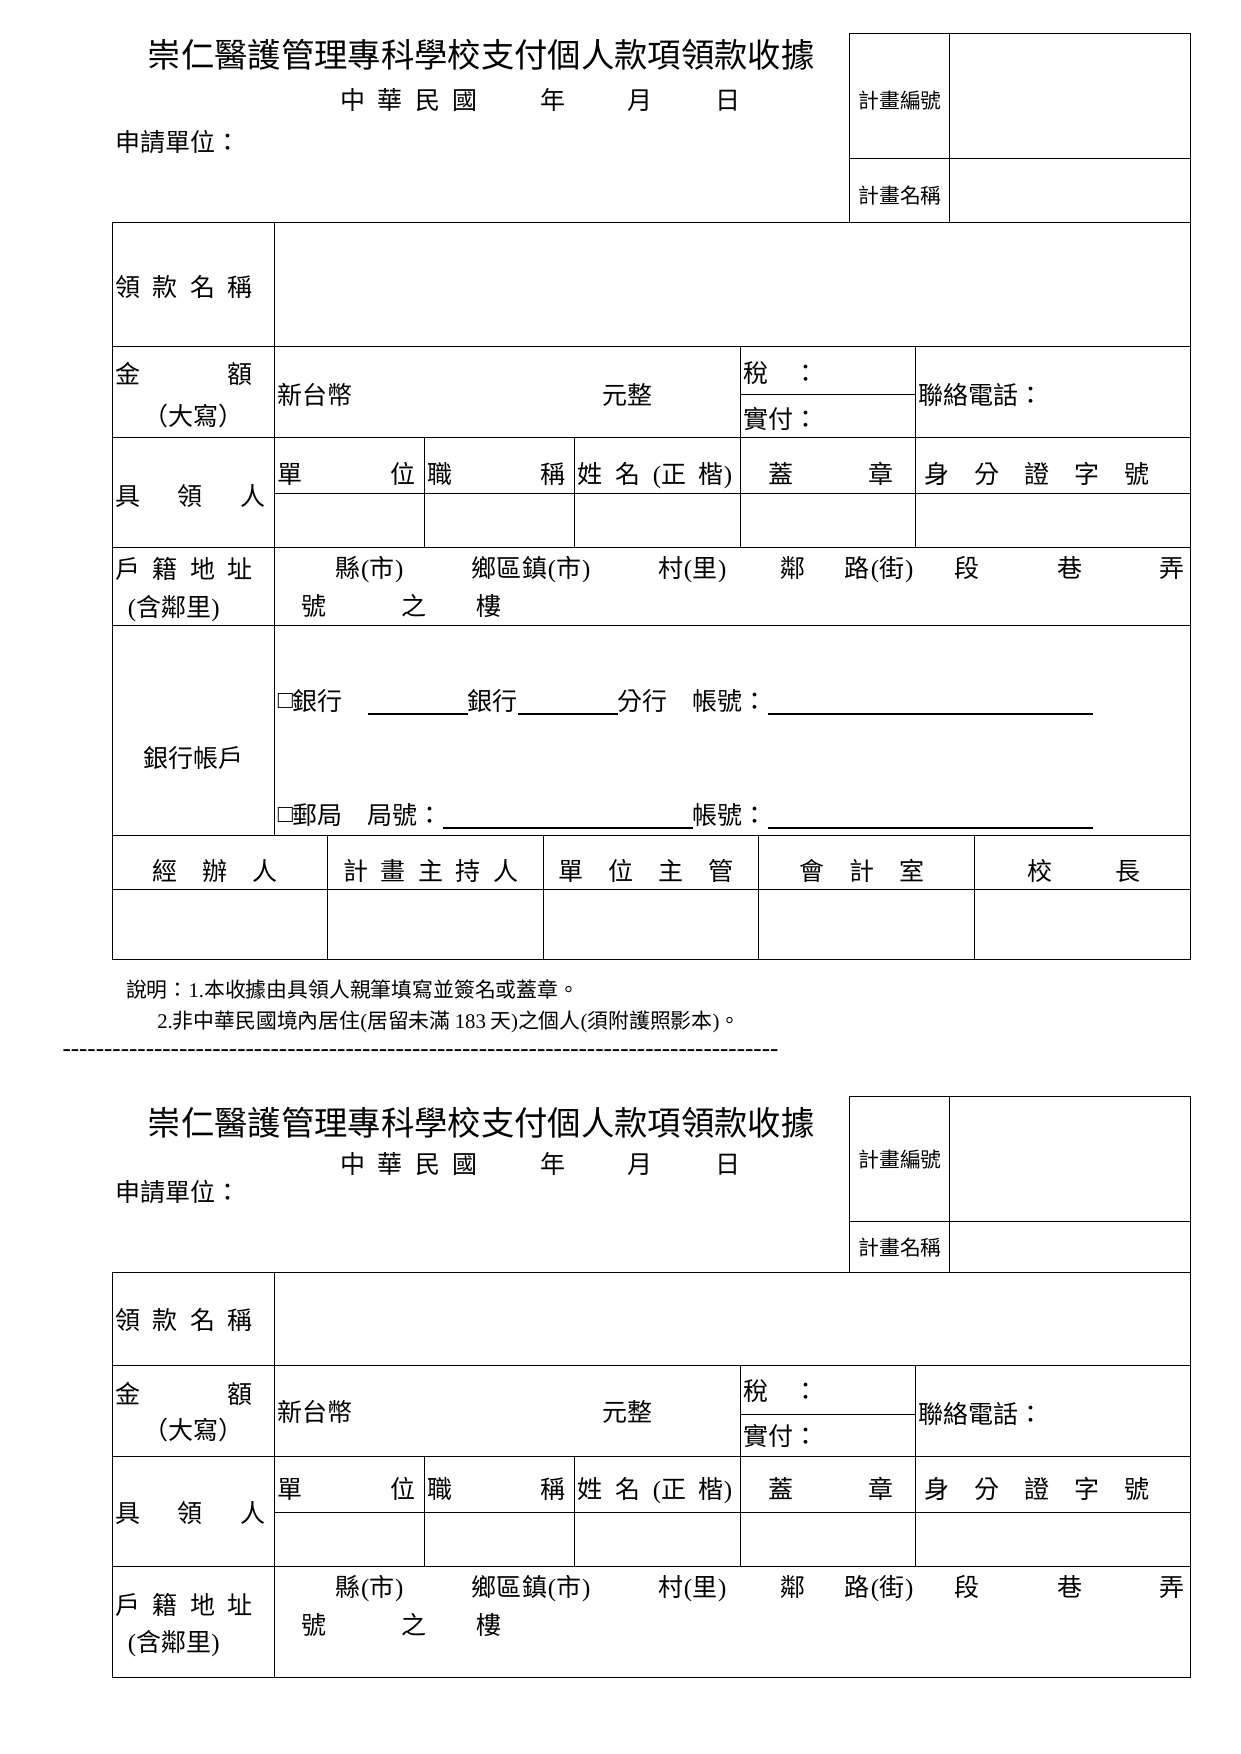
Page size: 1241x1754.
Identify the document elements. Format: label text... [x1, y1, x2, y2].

table_cell 會 計 室 [759, 836, 974, 889]
text 說明：1.本收據由具領人親筆填寫並簽名或蓋章。 [100, 984, 1144, 1001]
table_cell 職 稱 [425, 438, 574, 493]
table_cell [275, 1273, 850, 1365]
table_cell [425, 494, 574, 547]
table_cell 職 稱 [425, 1457, 574, 1512]
table_cell [950, 159, 1190, 222]
text 2.非中華民國境內居住(居留未滿183天)之個人(須附護照影本)。 [62, 1016, 1144, 1032]
table_cell 實付： [741, 1415, 915, 1456]
table_cell [575, 1513, 740, 1566]
table_cell [275, 1513, 424, 1566]
table_cell 蓋 章 [741, 438, 915, 493]
table_cell 姓 名 (正 楷) [575, 438, 740, 493]
table_header 崇仁醫護管理專科學校支付個人款項領款收據 中 華 民 國 年 月 日 申請單位： [112, 33, 849, 222]
table_cell 單 位 主 管 [544, 836, 758, 889]
table_cell 金 額 （大寫） [113, 1366, 274, 1456]
table_cell 戶 籍 地 址 (含鄰里) [113, 1567, 274, 1677]
table_cell [916, 1513, 1190, 1566]
table_cell [275, 223, 850, 346]
table_cell [575, 494, 740, 547]
table_header 計畫編號 [850, 34, 949, 158]
table_cell 聯絡電話： [916, 1366, 1190, 1456]
table_cell 新台幣 元整 [275, 1366, 740, 1456]
table_cell [916, 494, 1190, 547]
table_cell 稅 ： [741, 1366, 915, 1413]
table_cell 縣(市) 鄉區鎮(市) 村(里) 鄰 路(街) 段 巷 弄 號 之 樓 [275, 548, 1190, 625]
table_cell [425, 1513, 574, 1566]
table_cell 金 額 （大寫） [113, 347, 274, 437]
table_cell 計畫名稱 [850, 1222, 949, 1272]
table_cell 具 領 人 [113, 1457, 274, 1566]
table_header 計畫編號 [850, 1097, 949, 1221]
table_header [950, 34, 1190, 158]
table_cell 單 位 [275, 1457, 424, 1512]
table_cell 實付： [741, 395, 915, 437]
table_cell 單 位 [275, 438, 424, 493]
table_cell [975, 890, 1190, 959]
table_cell □銀行 銀行 分行 帳號： □郵局 局號： 帳號： [275, 626, 1190, 835]
table_header [950, 1097, 1190, 1221]
table_cell [544, 890, 758, 959]
table_cell 領 款 名 稱 [113, 223, 274, 346]
table_cell [113, 890, 327, 959]
table_cell [275, 494, 424, 547]
table_cell 銀行帳戶 [113, 626, 274, 835]
table_cell 稅 ： [741, 347, 915, 394]
table_cell 經 辦 人 [113, 836, 327, 889]
table_cell 計畫名稱 [850, 159, 949, 222]
table_cell [850, 223, 1190, 346]
table_cell 領 款 名 稱 [113, 1273, 274, 1365]
table_cell 計 畫 主 持 人 [328, 836, 543, 889]
table_cell 戶 籍 地 址 (含鄰里) [113, 548, 274, 625]
table_cell [328, 890, 543, 959]
table_cell 身 分 證 字 號 [916, 438, 1190, 493]
table_cell 姓 名 (正 楷) [575, 1457, 740, 1512]
table_cell 校 長 [975, 836, 1190, 889]
table_cell 具 領 人 [113, 438, 274, 547]
table_cell [741, 494, 915, 547]
table_cell 縣(市) 鄉區鎮(市) 村(里) 鄰 路(街) 段 巷 弄 號 之 樓 [275, 1567, 1190, 1677]
table_cell 聯絡電話： [916, 347, 1190, 437]
table_cell 新台幣 元整 [275, 347, 740, 437]
text -------------------------------------------------------------------------------------- [62, 1040, 1144, 1061]
table_cell 蓋 章 [741, 1457, 915, 1512]
table_cell [850, 1273, 1190, 1365]
table_cell [759, 890, 974, 959]
table_header 崇仁醫護管理專科學校支付個人款項領款收據 中 華 民 國 年 月 日 申請單位： [112, 1096, 849, 1272]
table_cell [741, 1513, 915, 1566]
table_cell 身 分 證 字 號 [916, 1457, 1190, 1512]
table_cell [950, 1222, 1190, 1272]
